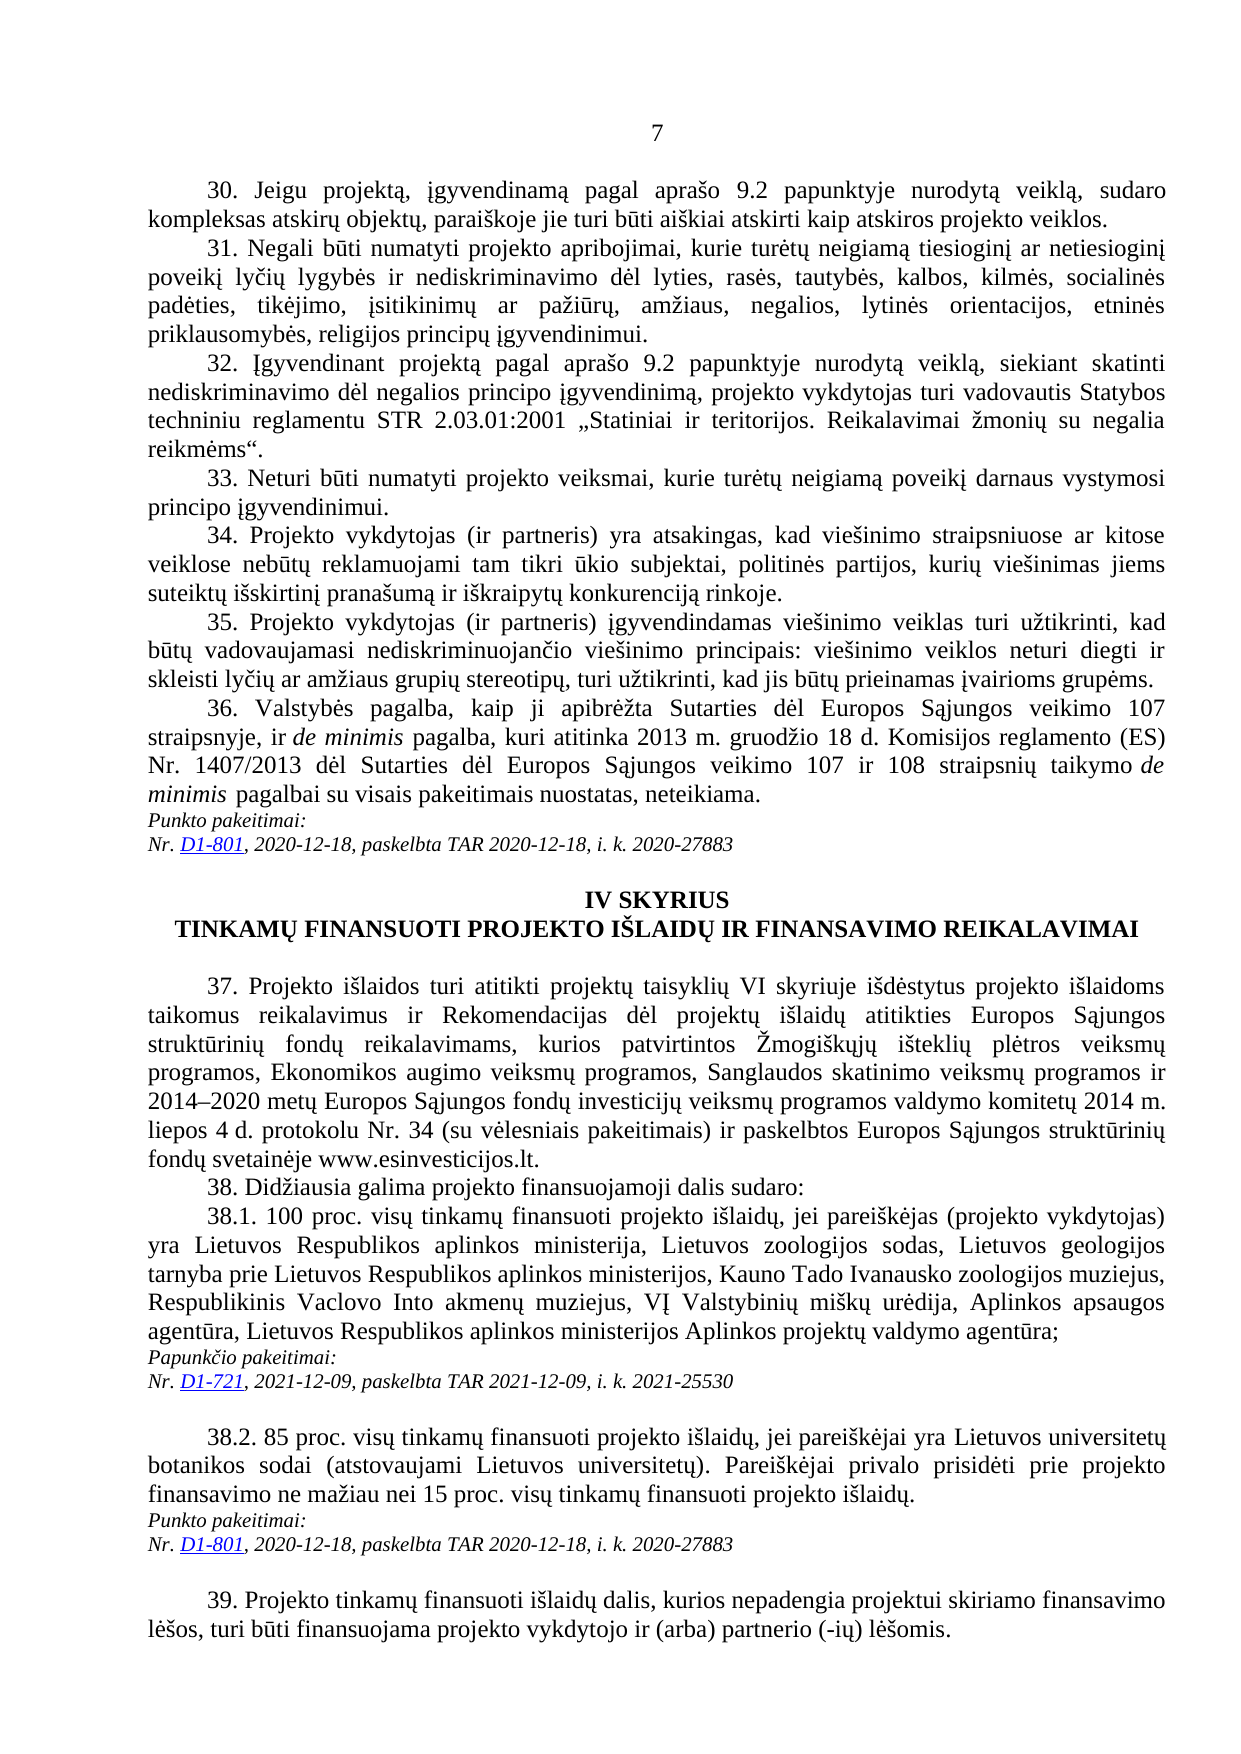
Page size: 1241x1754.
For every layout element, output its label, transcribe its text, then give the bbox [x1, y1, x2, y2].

text 30. Jeigu projektą, įgyvendinamą pagal aprašo 9.2 papunktyje nurodytą veiklą, sudaro kompleksas atskirų objektų, paraiškoje jie turi būti aiškiai atskirti kaip atskiros projekto veiklos. [148, 176, 1166, 233]
text 39. Projekto tinkamų finansuoti išlaidų dalis, kurios nepadengia projektui skiriamo finansavimo lėšos, turi būti finansuojama projekto vykdytojo ir (arba) partnerio (-ių) lėšomis. [148, 1585, 1166, 1642]
text Punkto pakeitimai: [148, 1508, 1166, 1532]
text 38.1. 100 proc. visų tinkamų finansuoti projekto išlaidų, jei pareiškėjas (projekto vykdytojas) yra Lietuvos Respublikos aplinkos ministerija, Lietuvos zoologijos sodas, Lietuvos geologijos tarnyba prie Lietuvos Respublikos aplinkos ministerijos, Kauno Tado Ivanausko zoologijos muziejus, Respublikinis Vaclovo Into akmenų muziejus, VĮ Valstybinių miškų urėdija, Aplinkos apsaugos agentūra, Lietuvos Respublikos aplinkos ministerijos Aplinkos projektų valdymo agentūra; [148, 1201, 1166, 1345]
text 36. Valstybės pagalba, kaip ji apibrėžta Sutarties dėl Europos Sąjungos veikimo 107 straipsnyje, ir de minimis pagalba, kuri atitinka 2013 m. gruodžio 18 d. Komisijos reglamento (ES) Nr. 1407/2013 dėl Sutarties dėl Europos Sąjungos veikimo 107 ir 108 straipsnių taikymo de minimis pagalbai su visais pakeitimais nuostatas, neteikiama. [148, 693, 1166, 808]
text Punkto pakeitimai: [148, 808, 1166, 832]
text 34. Projekto vykdytojas (ir partneris) yra atsakingas, kad viešinimo straipsniuose ar kitose veiklose nebūtų reklamuojami tam tikri ūkio subjektai, politinės partijos, kurių viešinimas jiems suteiktų išskirtinį pranašumą ir iškraipytų konkurenciją rinkoje. [148, 521, 1166, 607]
text 38.2. 85 proc. visų tinkamų finansuoti projekto išlaidų, jei pareiškėjai yra Lietuvos universitetų botanikos sodai (atstovaujami Lietuvos universitetų). Pareiškėjai privalo prisidėti prie projekto finansavimo ne mažiau nei 15 proc. visų tinkamų finansuoti projekto išlaidų. [148, 1422, 1166, 1508]
text Nr. D1-801, 2020-12-18, paskelbta TAR 2020-12-18, i. k. 2020-27883 [148, 1532, 1166, 1556]
text Nr. D1-721, 2021-12-09, paskelbta TAR 2021-12-09, i. k. 2021-25530 [148, 1369, 1166, 1393]
text Papunkčio pakeitimai: [148, 1345, 1166, 1369]
text 35. Projekto vykdytojas (ir partneris) įgyvendindamas viešinimo veiklas turi užtikrinti, kad būtų vadovaujamasi nediskriminuojančio viešinimo principais: viešinimo veiklos neturi diegti ir skleisti lyčių ar amžiaus grupių stereotipų, turi užtikrinti, kad jis būtų prieinamas įvairioms grupėms. [148, 607, 1166, 693]
text 38. Didžiausia galima projekto finansuojamoji dalis sudaro: [148, 1172, 1166, 1201]
text 31. Negali būti numatyti projekto apribojimai, kurie turėtų neigiamą tiesioginį ar netiesioginį poveikį lyčių lygybės ir nediskriminavimo dėl lyties, rasės, tautybės, kalbos, kilmės, socialinės padėties, tikėjimo, įsitikinimų ar pažiūrų, amžiaus, negalios, lytinės orientacijos, etninės priklausomybės, religijos principų įgyvendinimui. [148, 233, 1166, 348]
text 37. Projekto išlaidos turi atitikti projektų taisyklių VI skyriuje išdėstytus projekto išlaidoms taikomus reikalavimus ir Rekomendacijas dėl projektų išlaidų atitikties Europos Sąjungos struktūrinių fondų reikalavimams, kurios patvirtintos Žmogiškųjų išteklių plėtros veiksmų programos, Ekonomikos augimo veiksmų programos, Sanglaudos skatinimo veiksmų programos ir 2014–2020 metų Europos Sąjungos fondų investicijų veiksmų programos valdymo komitetų 2014 m. liepos 4 d. protokolu Nr. 34 (su vėlesniais pakeitimais) ir paskelbtos Europos Sąjungos struktūrinių fondų svetainėje www.esinvesticijos.lt. [148, 971, 1166, 1172]
text 32. Įgyvendinant projektą pagal aprašo 9.2 papunktyje nurodytą veiklą, siekiant skatinti nediskriminavimo dėl negalios principo įgyvendinimą, projekto vykdytojas turi vadovautis Statybos techniniu reglamentu STR 2.03.01:2001 „Statiniai ir teritorijos. Reikalavimai žmonių su negalia reikmėms“. [148, 348, 1166, 463]
text Nr. D1-801, 2020-12-18, paskelbta TAR 2020-12-18, i. k. 2020-27883 [148, 832, 1166, 856]
text IV SKYRIUS [148, 885, 1166, 914]
text 33. Neturi būti numatyti projekto veiksmai, kurie turėtų neigiamą poveikį darnaus vystymosi principo įgyvendinimui. [148, 463, 1166, 521]
text TINKAMŲ FINANSUOTI PROJEKTO IŠLAIDŲ IR FINANSAVIMO REIKALAVIMAI [148, 914, 1166, 942]
